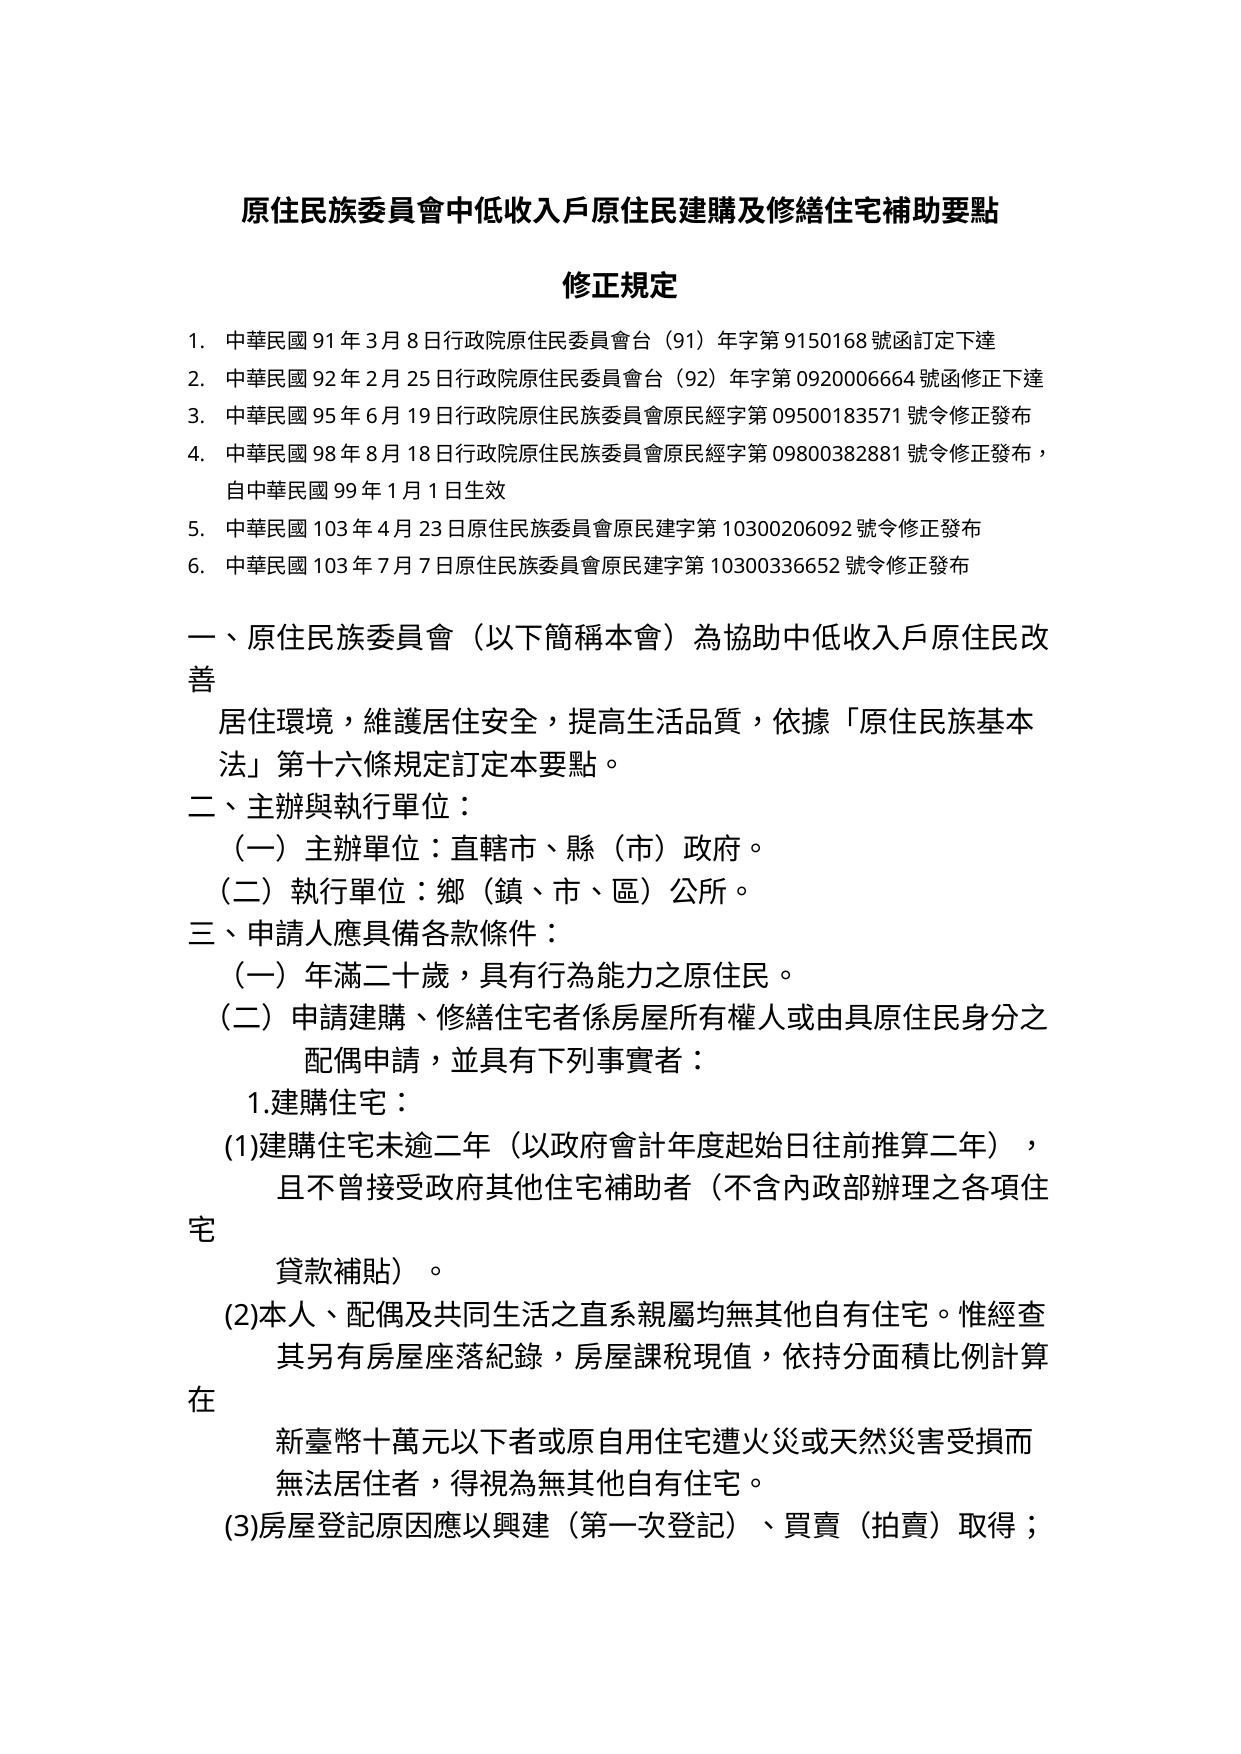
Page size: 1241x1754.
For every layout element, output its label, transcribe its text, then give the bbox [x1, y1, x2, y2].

text 新臺幣十萬元以下者或原自用住宅遭火災或天然災害受損而 [187, 1418, 1053, 1461]
text 配偶申請，並具有下列事實者： [187, 1037, 1053, 1080]
text 一、原住民族委員會（以下簡稱本會）為協助中低收入戶原住民改善 [187, 614, 1053, 699]
text 其另有房屋座落紀錄，房屋課稅現值，依持分面積比例計算在 [187, 1334, 1053, 1418]
list 中華民國92年2月25日行政院原住民委員會台（92）年字第0920006664號函修正下達 [187, 352, 1053, 389]
text 1.建購住宅： [187, 1080, 1053, 1122]
text 無法居住者，得視為無其他自有住宅。 [187, 1461, 1053, 1503]
text 法」第十六條規定訂定本要點。 [187, 741, 1053, 784]
text （二）申請建購、修繕住宅者係房屋所有權人或由具原住民身分之 [187, 995, 1053, 1037]
text 貸款補貼）。 [187, 1249, 1053, 1291]
text 且不曾接受政府其他住宅補助者（不含內政部辦理之各項住宅 [187, 1164, 1053, 1249]
text （一）主辦單位：直轄市、縣（市）政府。 [187, 826, 1053, 868]
text 居住環境，維護居住安全，提高生活品質，依據「原住民族基本 [187, 699, 1053, 741]
list 中華民國95年6月19日行政院原住民族委員會原民經字第09500183571號令修正發布 [187, 389, 1053, 427]
text (3)房屋登記原因應以興建（第一次登記）、買賣（拍賣）取得； [187, 1503, 1053, 1545]
list 中華民國103年4月23日原住民族委員會原民建字第10300206092號令修正發布 [187, 502, 1053, 539]
text 三、申請人應具備各款條件： [187, 911, 1053, 953]
text (2)本人、配偶及共同生活之直系親屬均無其他自有住宅。惟經查 [187, 1291, 1053, 1334]
list 中華民國91年3月8日行政院原住民委員會台（91）年字第9150168號函訂定下達 [187, 314, 1053, 352]
text （二）執行單位：鄉（鎮、市、區）公所。 [187, 868, 1053, 911]
text （一）年滿二十歲，具有行為能力之原住民。 [187, 953, 1053, 995]
text (1)建購住宅未逾二年（以政府會計年度起始日往前推算二年）， [187, 1122, 1053, 1164]
text 二、主辦與執行單位： [187, 784, 1053, 826]
text 修正規定 [187, 239, 1053, 314]
list 中華民國98年8月18日行政院原住民族委員會原民經字第09800382881號令修正發布，自中華民國99年1月1日生效 [187, 427, 1053, 502]
text 原住民族委員會中低收入戶原住民建購及修繕住宅補助要點 [187, 164, 1053, 239]
list 中華民國103年7月7日原住民族委員會原民建字第10300336652號令修正發布 [187, 539, 1053, 577]
